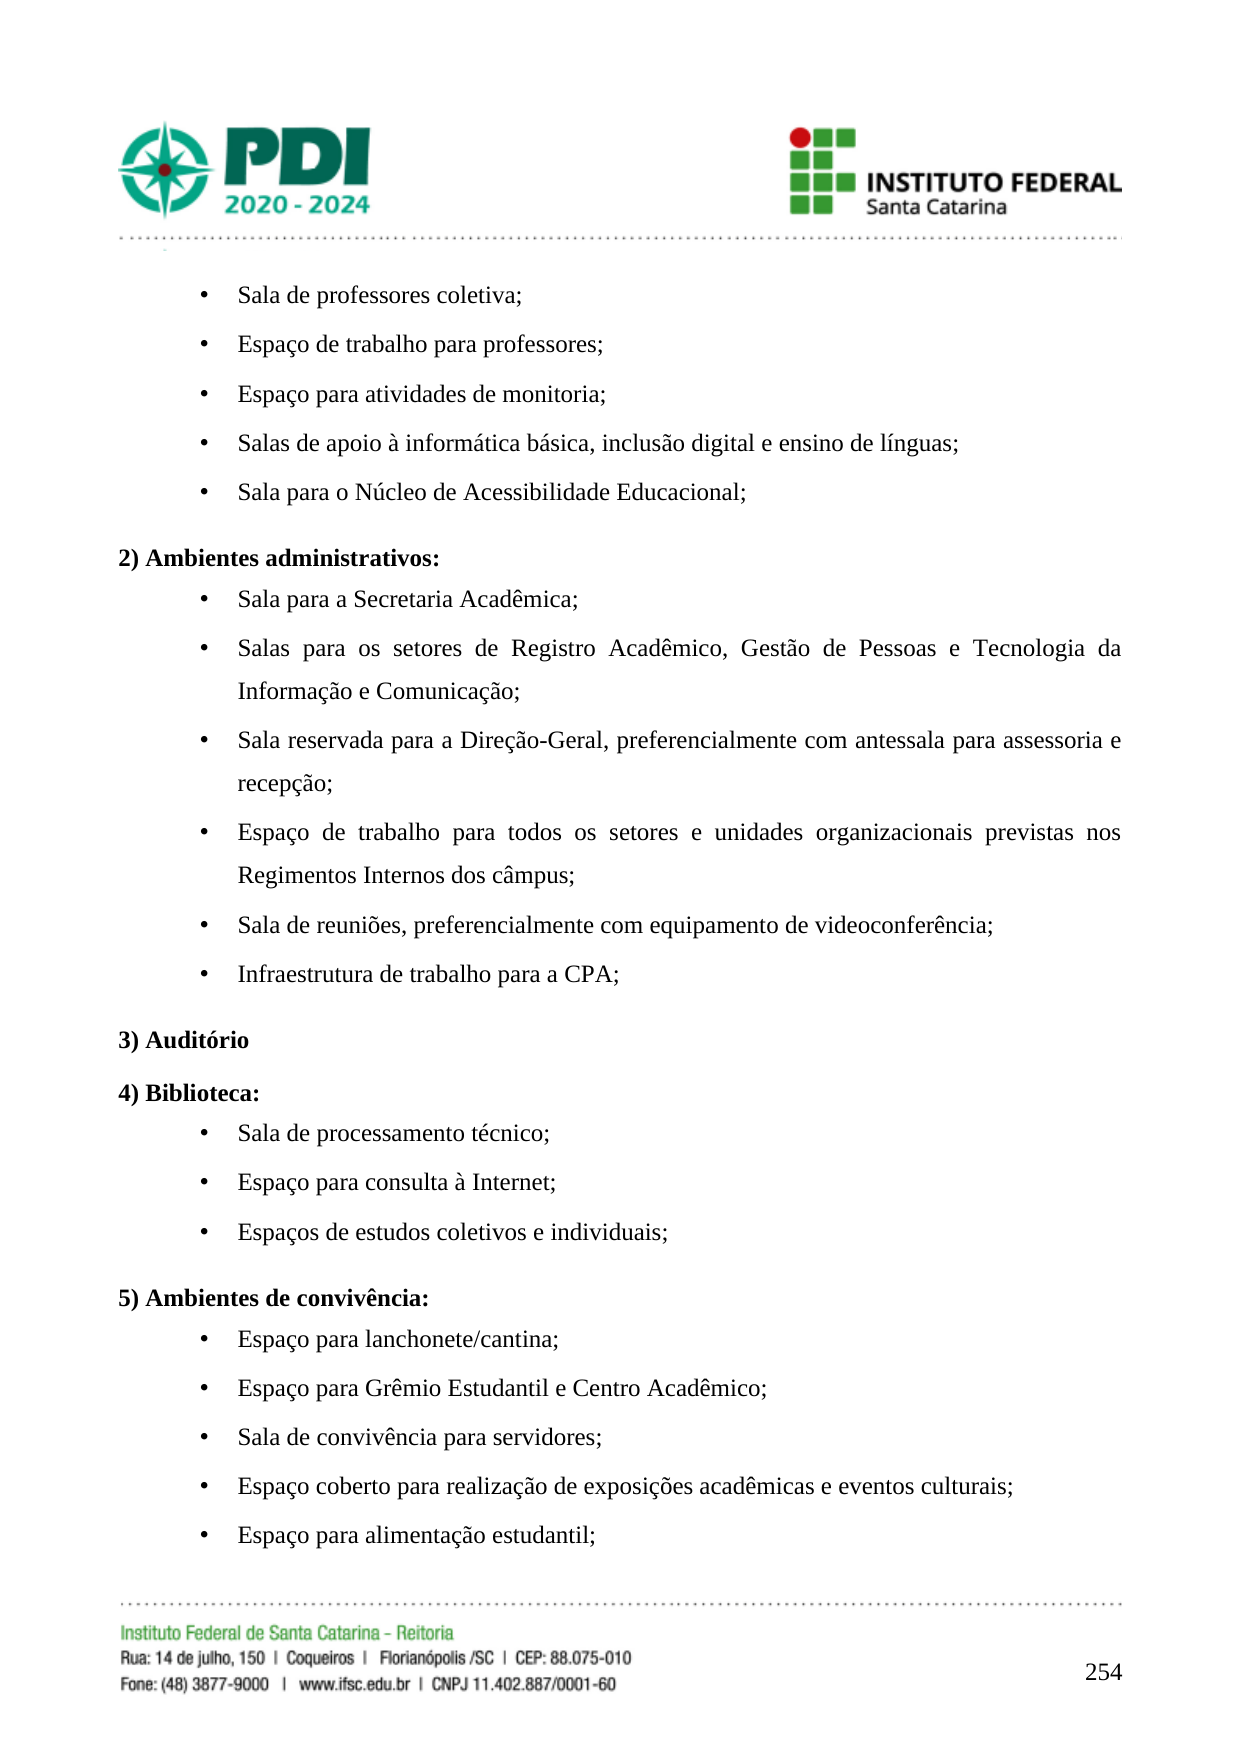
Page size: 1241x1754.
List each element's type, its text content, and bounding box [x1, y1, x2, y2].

list Espaço de trabalho para professores; [200, 329, 1122, 358]
list Infraestrutura de trabalho para a CPA; [200, 959, 1122, 987]
list Sala de reuniões, preferencialmente com equipamento de videoconferência; [200, 910, 1122, 938]
picture [118, 1599, 1122, 1699]
list Sala de processamento técnico; [200, 1118, 1122, 1147]
subtitle 3) Auditório [118, 1026, 1122, 1054]
list Espaço para consulta à Internet; [200, 1167, 1122, 1196]
list Sala reservada para a Direção-Geral, preferencialmente com antessala para assessoria e recepção; [200, 725, 1122, 797]
list Sala de convivência para servidores; [200, 1422, 1122, 1451]
subtitle 5) Ambientes de convivência: [118, 1283, 1122, 1312]
list Espaço para atividades de monitoria; [200, 379, 1122, 407]
subtitle 4) Biblioteca: [118, 1078, 1122, 1107]
picture [118, 117, 1122, 251]
list Espaços de estudos coletivos e individuais; [200, 1217, 1122, 1245]
list Salas de apoio à informática básica, inclusão digital e ensino de línguas; [200, 428, 1122, 456]
list Espaço para Grêmio Estudantil e Centro Acadêmico; [200, 1373, 1122, 1402]
list Espaço para lanchonete/cantina; [200, 1324, 1122, 1353]
list Espaço coberto para realização de exposições acadêmicas e eventos culturais; [200, 1471, 1122, 1500]
list Sala para o Núcleo de Acessibilidade Educacional; [200, 477, 1122, 506]
list Espaço para alimentação estudantil; [200, 1520, 1122, 1549]
list Salas para os setores de Registro Acadêmico, Gestão de Pessoas e Tecnologia da Informação e Comunicação; [200, 633, 1122, 705]
list Sala para a Secretaria Acadêmica; [200, 584, 1122, 613]
subtitle 2) Ambientes administrativos: [118, 543, 1122, 572]
list Sala de professores coletiva; [200, 281, 1122, 309]
list Espaço de trabalho para todos os setores e unidades organizacionais previstas nos Regimentos Internos dos câmpus; [200, 817, 1122, 889]
